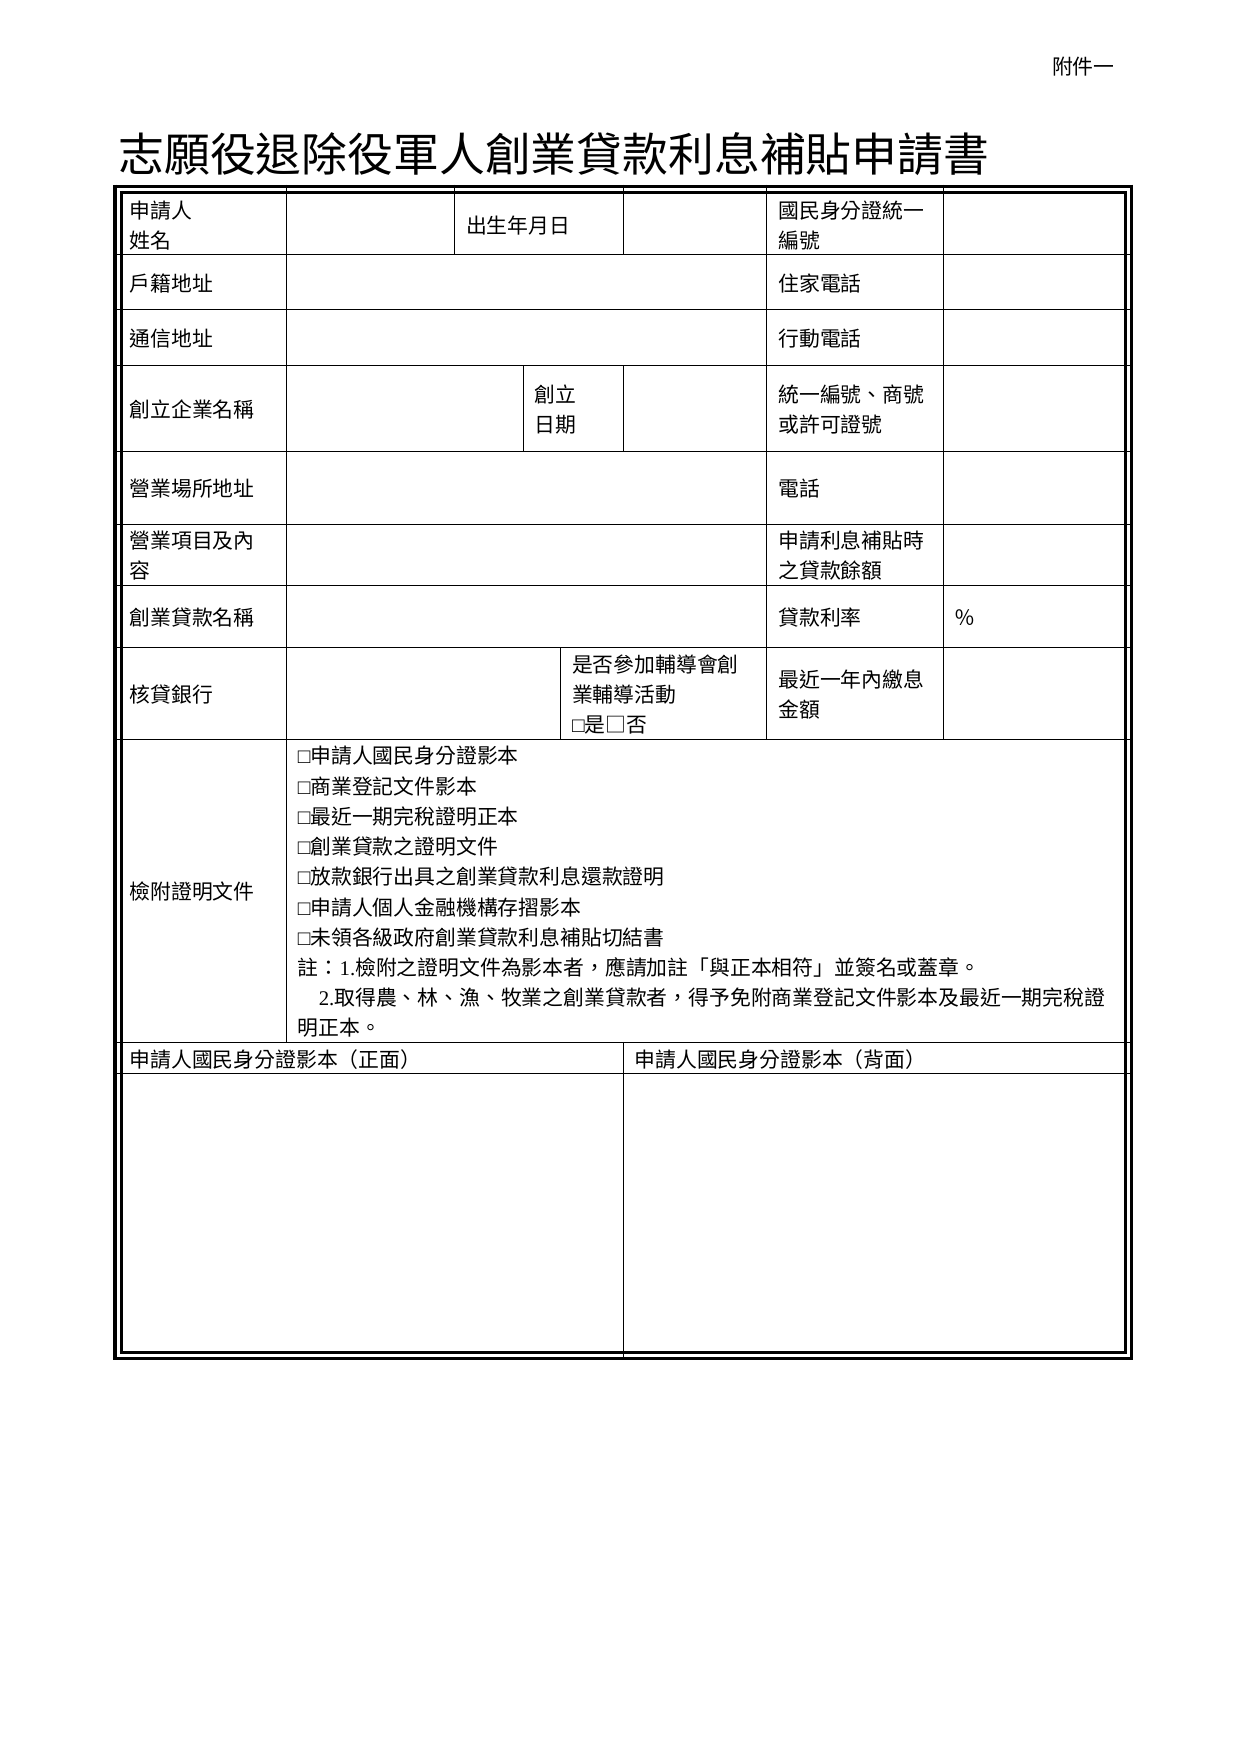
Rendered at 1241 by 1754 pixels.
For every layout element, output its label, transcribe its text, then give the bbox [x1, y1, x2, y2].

table_cell [944, 525, 1124, 585]
table_header 國民身分證統一編號 [767, 194, 943, 254]
table_header 申請人 姓名 [118, 188, 286, 254]
text 附件一 [1052, 51, 1153, 81]
table_cell [287, 648, 560, 739]
table_cell 行動電話 [767, 310, 943, 365]
table_cell 電話 [767, 452, 943, 523]
table_cell [287, 255, 766, 309]
table_cell 統一編號、商號或許可證號 [767, 366, 943, 451]
table_cell 戶籍地址 [123, 255, 286, 309]
table_cell [287, 452, 766, 523]
table_cell [944, 452, 1124, 523]
table_cell 通信地址 [123, 310, 286, 365]
table_cell [944, 255, 1124, 309]
table_cell [624, 1074, 1124, 1351]
table_cell 檢附證明文件 [123, 740, 286, 1042]
table_cell [287, 366, 523, 451]
table_header [944, 194, 1124, 254]
text 志願役退除役軍人創業貸款利息補貼申請書 [118, 43, 1168, 184]
table_header [287, 194, 454, 254]
table_cell [123, 1074, 623, 1351]
table_cell 營業場所地址 [123, 452, 286, 523]
table_header 出生年月日 [455, 194, 623, 254]
table_cell 住家電話 [767, 255, 943, 309]
table_cell 創立企業名稱 [123, 366, 286, 451]
table_cell [287, 310, 766, 365]
table_cell [944, 366, 1124, 451]
table_cell 創業貸款名稱 [123, 586, 286, 647]
table_cell □申請人國民身分證影本 □商業登記文件影本 □最近一期完稅證明正本 □創業貸款之證明文件 □放款銀行出具之創業貸款利息還款證明 □申請人個人金融機構存摺影本 □未領各級政府創業貸款利息補貼切結書 註：1.檢附之證明文件為影本者，應請加註「與正本相符」並簽名或蓋章。 2.取得農、林、漁、牧業之創業貸款者，得予免附商業登記文件影本及最近一期完稅證明正本。 [287, 740, 1124, 1042]
table_cell 創立 日期 [524, 366, 623, 451]
table_cell 最近一年內繳息金額 [767, 648, 943, 739]
table_cell [287, 525, 766, 585]
table_cell [287, 586, 766, 647]
table_cell 核貸銀行 [123, 648, 286, 739]
table_cell 營業項目及內容 [123, 525, 286, 585]
table_cell 是否參加輔導會創業輔導活動 □是□否 [561, 648, 766, 739]
table_cell 申請利息補貼時之貸款餘額 [767, 525, 943, 585]
table_header [624, 194, 766, 254]
table_cell [944, 310, 1124, 365]
table_cell 申請人國民身分證影本（背面） [624, 1043, 1124, 1073]
table_header [944, 188, 1128, 254]
table_cell ％ [944, 586, 1124, 647]
table_cell [944, 648, 1124, 739]
table_cell 貸款利率 [767, 586, 943, 647]
table_cell 申請人國民身分證影本（正面） [123, 1043, 623, 1073]
table_cell [624, 366, 766, 451]
